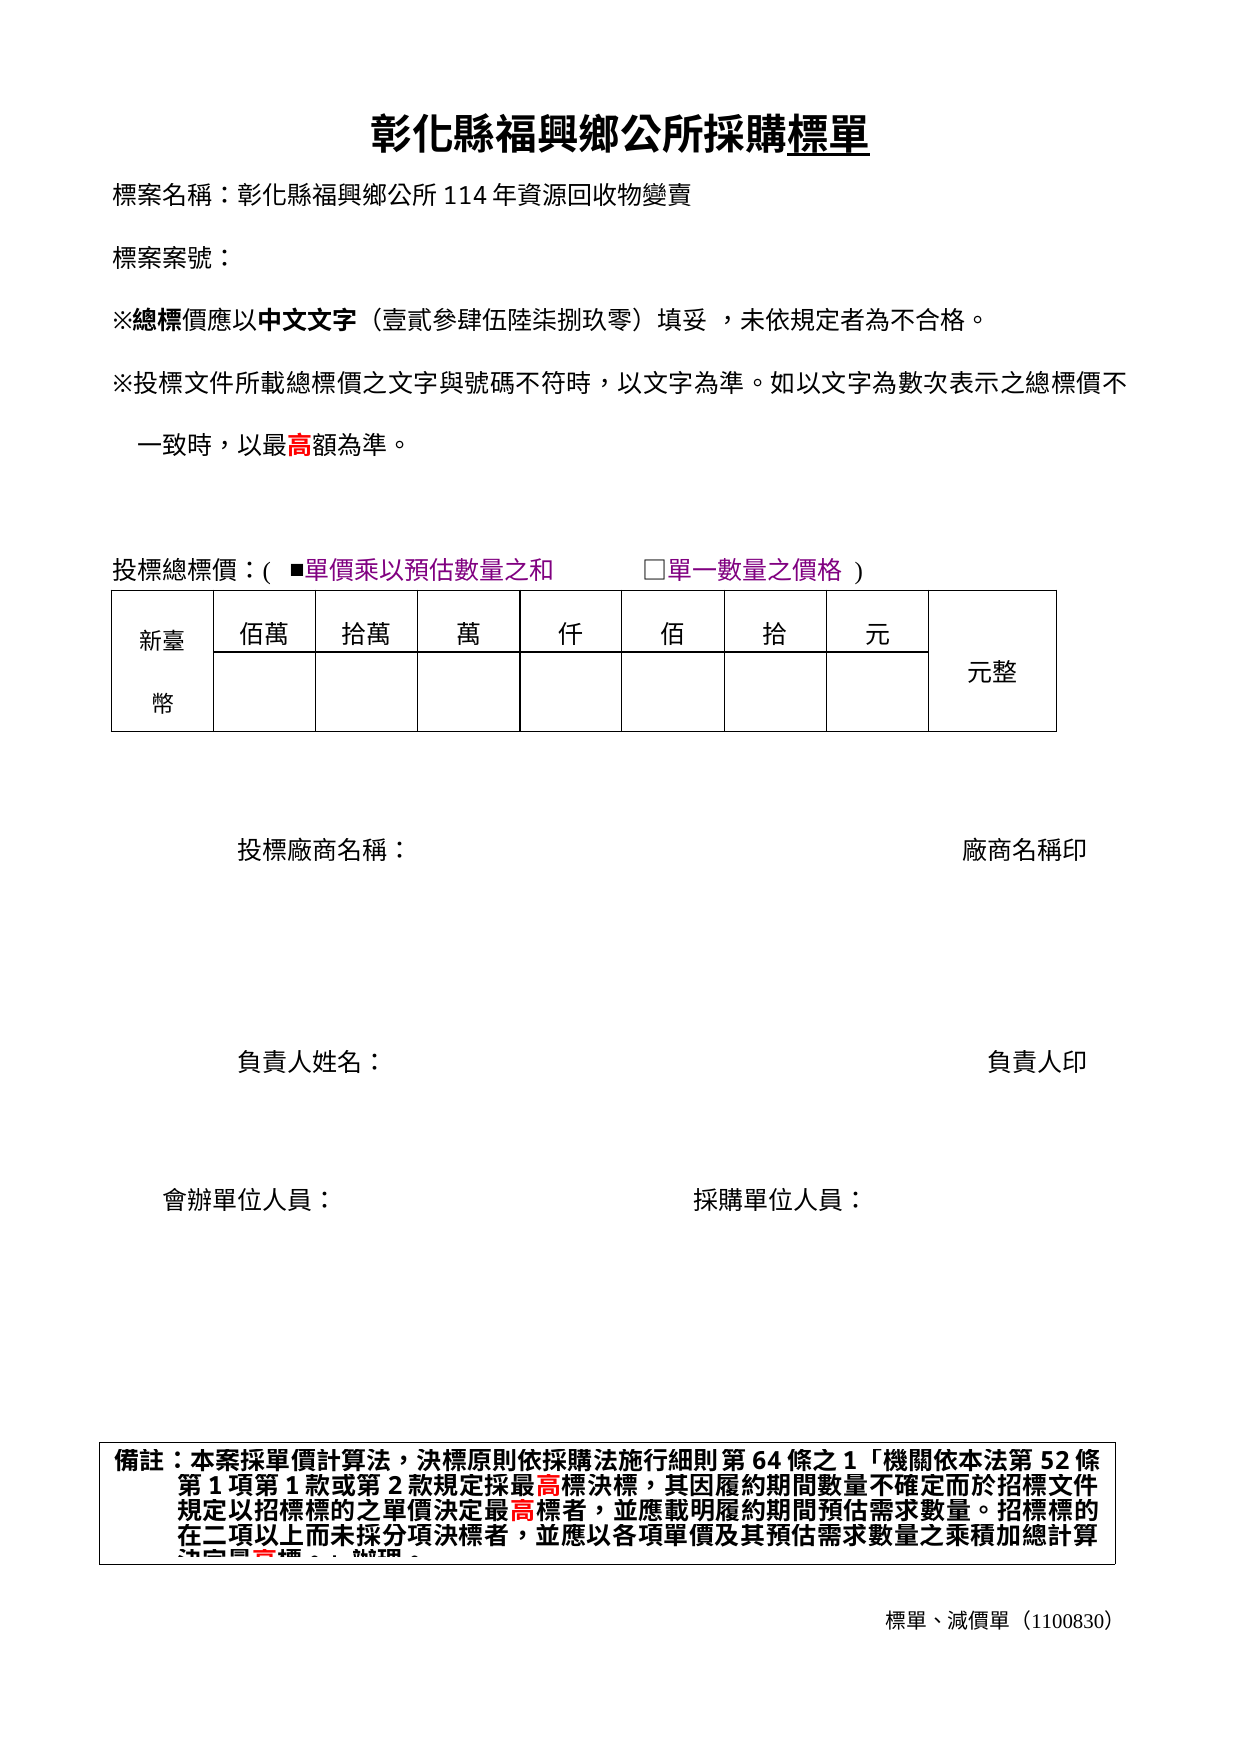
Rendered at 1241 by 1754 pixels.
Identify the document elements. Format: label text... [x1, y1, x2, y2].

text ※投標文件所載總標價之文字與號碼不符時，以文字為準。如以文字為數次表示之總標價不一致時，以最高額為準。 [112, 339, 1128, 464]
text 投標總標價：( ■單價乘以預估數量之和 □單一數量之價格 ) [112, 527, 1128, 589]
text 投標廠商名稱： 廠商名稱印 [112, 807, 1128, 869]
table_header 萬 [418, 591, 519, 651]
text 彰化縣福興鄉公所採購標單 [112, 89, 1128, 152]
table_header 拾萬 [316, 591, 417, 651]
text 會辦單位人員： 採購單位人員： [112, 1157, 1128, 1219]
text 負責人姓名： 負責人印 [112, 1019, 1128, 1082]
table_header 佰萬 [214, 591, 315, 651]
table_cell [214, 653, 315, 731]
text 彰化縣福興鄉公所採購標單 [544, 143, 571, 152]
table_cell [316, 653, 417, 731]
text 標案名稱：彰化縣福興鄉公所114年資源回收物變賣 [112, 152, 1128, 214]
text ※總標價應以中文文字（壹貳參肆伍陸柒捌玖零）填妥 ，未依規定者為不合格。 [112, 277, 1128, 339]
table_cell [827, 653, 928, 731]
text 備註：本案採單價計算法，決標原則依採購法施行細則第64條之1「機關依本法第52條第1項第1款或第2款規定採最高標決標，其因履約期間數量不確定而於招標文件規定以招標標的之單價決定最高標者，並應載明履約期間預估需求數量。招標標的在二項以上而未採分項決標者，並應以各項單價及其預估需求數量之乘積加總計算，決定最高標。」辦理。 [114, 1449, 1100, 1556]
table_header 仟 [521, 591, 621, 651]
table_header 元整 [929, 591, 1056, 731]
table_cell [725, 653, 826, 731]
table_header 元 [827, 591, 928, 651]
table_cell [622, 653, 724, 731]
table_header 新臺幣 [112, 591, 213, 731]
table_cell [521, 653, 621, 731]
table_header 拾 [725, 591, 826, 651]
text 彰化縣福興鄉公所採購標單 [100, 1443, 1115, 1564]
table_cell [418, 653, 519, 731]
table_header 佰 [622, 591, 724, 651]
text 標案案號： [112, 214, 1128, 277]
